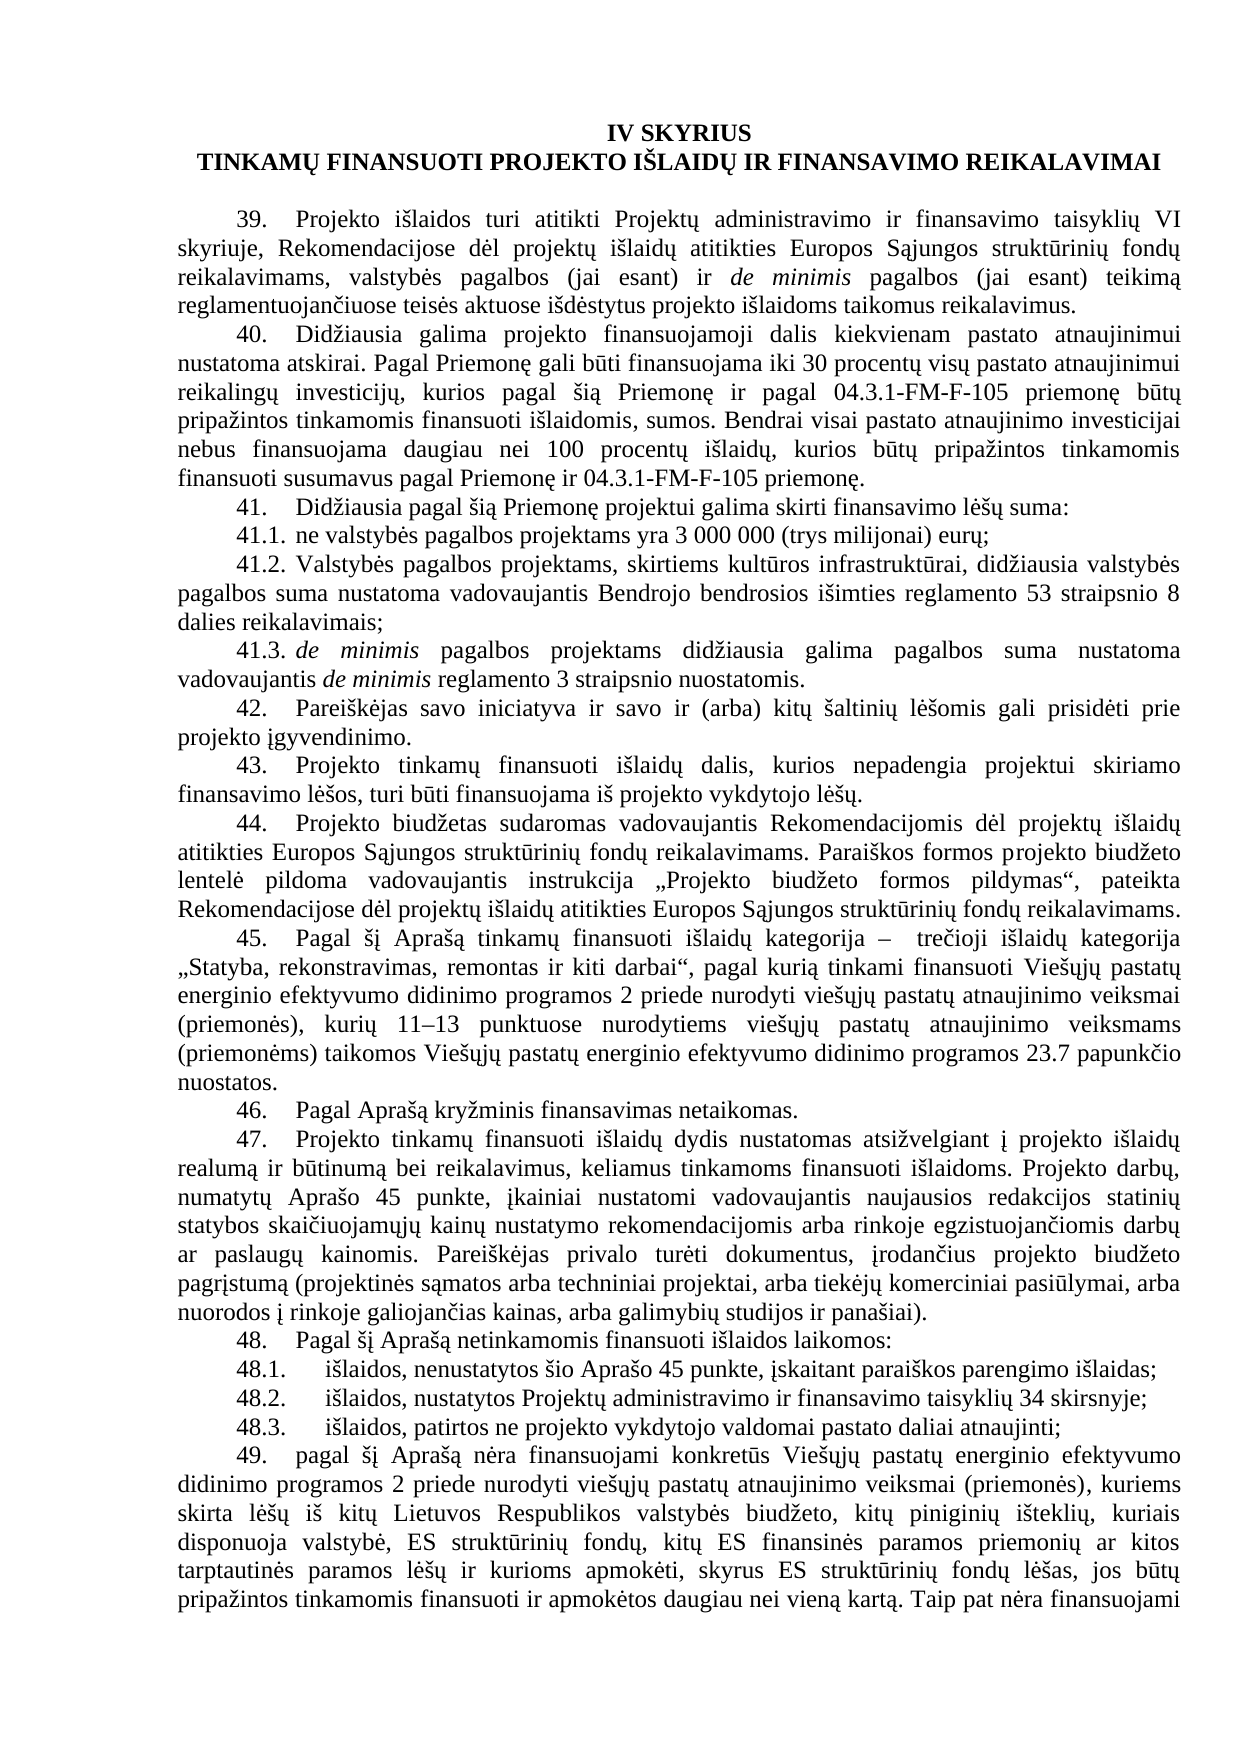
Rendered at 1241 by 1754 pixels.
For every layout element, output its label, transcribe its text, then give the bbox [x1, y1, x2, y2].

text 41. Didžiausia pagal šią Priemonę projektui galima skirti finansavimo lėšų suma: [177, 492, 1181, 521]
text 48.2. išlaidos, nustatytos Projektų administravimo ir finansavimo taisyklių 34 skirsnyje; [177, 1383, 1181, 1412]
text 39. Projekto išlaidos turi atitikti Projektų administravimo ir finansavimo taisyklių VI skyriuje, Rekomendacijose dėl projektų išlaidų atitikties Europos Sąjungos struktūrinių fondų reikalavimams, valstybės pagalbos (jai esant) ir de minimis pagalbos (jai esant) teikimą reglamentuojančiuose teisės aktuose išdėstytus projekto išlaidoms taikomus reikalavimus. [177, 204, 1181, 319]
text 41.1. ne valstybės pagalbos projektams yra 3 000 000 (trys milijonai) eurų; [177, 521, 1181, 549]
text IV SKYRIUS [177, 118, 1181, 147]
text 43. Projekto tinkamų finansuoti išlaidų dalis, kurios nepadengia projektui skiriamo finansavimo lėšos, turi būti finansuojama iš projekto vykdytojo lėšų. [177, 751, 1181, 808]
text 41.2. Valstybės pagalbos projektams, skirtiems kultūros infrastruktūrai, didžiausia valstybės pagalbos suma nustatoma vadovaujantis Bendrojo bendrosios išimties reglamento 53 straipsnio 8 dalies reikalavimais; [177, 549, 1181, 636]
text 49. pagal šį Aprašą nėra finansuojami konkretūs Viešųjų pastatų energinio efektyvumo didinimo programos 2 priede nurodyti viešųjų pastatų atnaujinimo veiksmai (priemonės), kuriems skirta lėšų iš kitų Lietuvos Respublikos valstybės biudžeto, kitų piniginių išteklių, kuriais disponuoja valstybė, ES struktūrinių fondų, kitų ES finansinės paramos priemonių ar kitos tarptautinės paramos lėšų ir kurioms apmokėti, skyrus ES struktūrinių fondų lėšas, jos būtų pripažintos tinkamomis finansuoti ir apmokėtos daugiau nei vieną kartą. Taip pat nėra finansuojami [177, 1441, 1181, 1613]
text 42. Pareiškėjas savo iniciatyva ir savo ir (arba) kitų šaltinių lėšomis gali prisidėti prie projekto įgyvendinimo. [177, 693, 1181, 751]
text 48.1. išlaidos, nenustatytos šio Aprašo 45 punkte, įskaitant paraiškos parengimo išlaidas; [177, 1354, 1181, 1383]
text TINKAMŲ FINANSUOTI PROJEKTO IŠLAIDŲ IR FINANSAVIMO REIKALAVIMAI [177, 147, 1181, 176]
text 41.3. de minimis pagalbos projektams didžiausia galima pagalbos suma nustatoma vadovaujantis de minimis reglamento 3 straipsnio nuostatomis. [177, 636, 1181, 693]
text 48. Pagal šį Aprašą netinkamomis finansuoti išlaidos laikomos: [177, 1326, 1181, 1354]
text 48.3. išlaidos, patirtos ne projekto vykdytojo valdomai pastato daliai atnaujinti; [177, 1412, 1181, 1441]
text 44. Projekto biudžetas sudaromas vadovaujantis Rekomendacijomis dėl projektų išlaidų atitikties Europos Sąjungos struktūrinių fondų reikalavimams. Paraiškos formos projekto biudžeto lentelė pildoma vadovaujantis instrukcija „Projekto biudžeto formos pildymas“, pateikta Rekomendacijose dėl projektų išlaidų atitikties Europos Sąjungos struktūrinių fondų reikalavimams. [177, 808, 1181, 923]
text 47. Projekto tinkamų finansuoti išlaidų dydis nustatomas atsižvelgiant į projekto išlaidų realumą ir būtinumą bei reikalavimus, keliamus tinkamoms finansuoti išlaidoms. Projekto darbų, numatytų Aprašo 45 punkte, įkainiai nustatomi vadovaujantis naujausios redakcijos statinių statybos skaičiuojamųjų kainų nustatymo rekomendacijomis arba rinkoje egzistuojančiomis darbų ar paslaugų kainomis. Pareiškėjas privalo turėti dokumentus, įrodančius projekto biudžeto pagrįstumą (projektinės sąmatos arba techniniai projektai, arba tiekėjų komerciniai pasiūlymai, arba nuorodos į rinkoje galiojančias kainas, arba galimybių studijos ir panašiai). [177, 1124, 1181, 1326]
text 46. Pagal Aprašą kryžminis finansavimas netaikomas. [177, 1096, 1181, 1124]
text 40. Didžiausia galima projekto finansuojamoji dalis kiekvienam pastato atnaujinimui nustatoma atskirai. Pagal Priemonę gali būti finansuojama iki 30 procentų visų pastato atnaujinimui reikalingų investicijų, kurios pagal šią Priemonę ir pagal 04.3.1-FM-F-105 priemonę būtų pripažintos tinkamomis finansuoti išlaidomis, sumos. Bendrai visai pastato atnaujinimo investicijai nebus finansuojama daugiau nei 100 procentų išlaidų, kurios būtų pripažintos tinkamomis finansuoti susumavus pagal Priemonę ir 04.3.1-FM-F-105 priemonę. [177, 319, 1181, 492]
text 45. Pagal šį Aprašą tinkamų finansuoti išlaidų kategorija – trečioji išlaidų kategorija „Statyba, rekonstravimas, remontas ir kiti darbai“, pagal kurią tinkami finansuoti Viešųjų pastatų energinio efektyvumo didinimo programos 2 priede nurodyti viešųjų pastatų atnaujinimo veiksmai (priemonės), kurių 11–13 punktuose nurodytiems viešųjų pastatų atnaujinimo veiksmams (priemonėms) taikomos Viešųjų pastatų energinio efektyvumo didinimo programos 23.7 papunkčio nuostatos. [177, 923, 1181, 1096]
